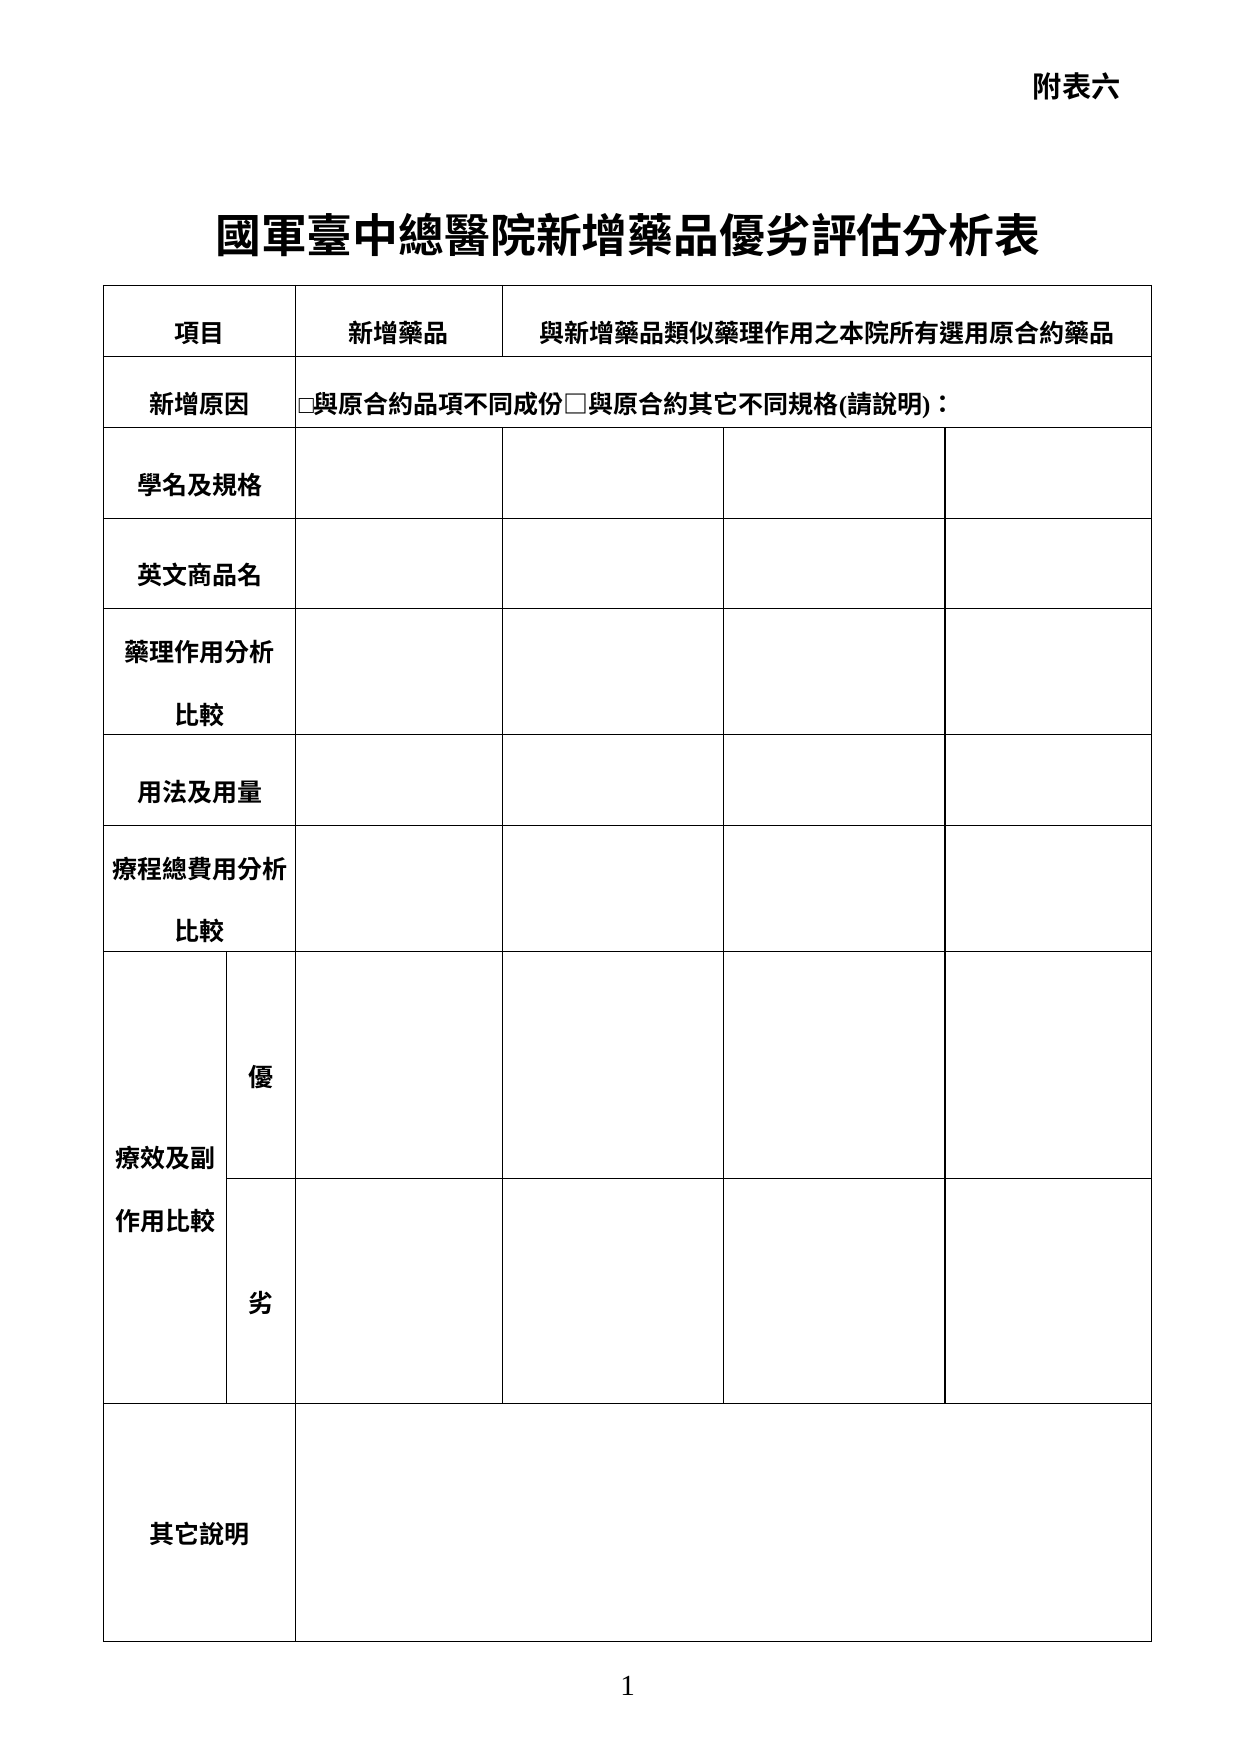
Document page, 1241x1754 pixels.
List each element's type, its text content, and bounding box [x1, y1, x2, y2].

table_cell [946, 952, 1151, 1178]
table_cell [296, 735, 502, 825]
table_cell 療程總費用分析比較 [104, 826, 295, 951]
table_cell [296, 519, 502, 608]
table_cell 與新增藥品類似藥理作用之本院所有選用原合約藥品 [503, 286, 1151, 356]
table_cell [724, 519, 944, 608]
table_cell 優 [227, 952, 295, 1178]
table_header 國軍臺中總醫院新增藥品優劣評估分析表 [103, 160, 1152, 285]
table_cell [296, 952, 502, 1178]
table_cell 藥理作用分析 比較 [104, 609, 295, 734]
table_cell [503, 609, 723, 734]
table_cell [296, 1179, 502, 1403]
table_cell □與原合約品項不同成份□與原合約其它不同規格(請說明)： [296, 357, 1151, 427]
table_cell [296, 1404, 1151, 1641]
table_cell [503, 735, 723, 825]
table_cell [946, 519, 1151, 608]
table_cell [296, 826, 502, 951]
table_cell [946, 826, 1151, 951]
table_cell [724, 735, 944, 825]
table_cell 新增原因 [104, 357, 295, 427]
table_cell 新增藥品 [296, 286, 502, 356]
table_cell [946, 609, 1151, 734]
table_cell 療效及副作用比較 [104, 952, 226, 1403]
table_cell 劣 [227, 1179, 295, 1403]
table_cell [724, 428, 944, 518]
table_cell 英文商品名 [104, 519, 295, 608]
table_cell [946, 735, 1151, 825]
table_cell [724, 826, 944, 951]
table_cell 用法及用量 [104, 735, 295, 825]
table_cell [724, 952, 944, 1178]
table_cell [946, 1179, 1151, 1403]
table_cell [946, 428, 1151, 518]
table_cell 學名及規格 [104, 428, 295, 518]
table_cell [503, 1179, 723, 1403]
table_cell [503, 428, 723, 518]
table_cell [296, 609, 502, 734]
table_cell 項目 [104, 286, 295, 356]
table_cell [503, 826, 723, 951]
table_cell [724, 1179, 944, 1403]
table_cell [296, 428, 502, 518]
table_cell 其它說明 [104, 1404, 295, 1641]
table_cell [724, 609, 944, 734]
table_cell [503, 519, 723, 608]
table_cell [503, 952, 723, 1178]
text 附表六 [1033, 63, 1128, 105]
